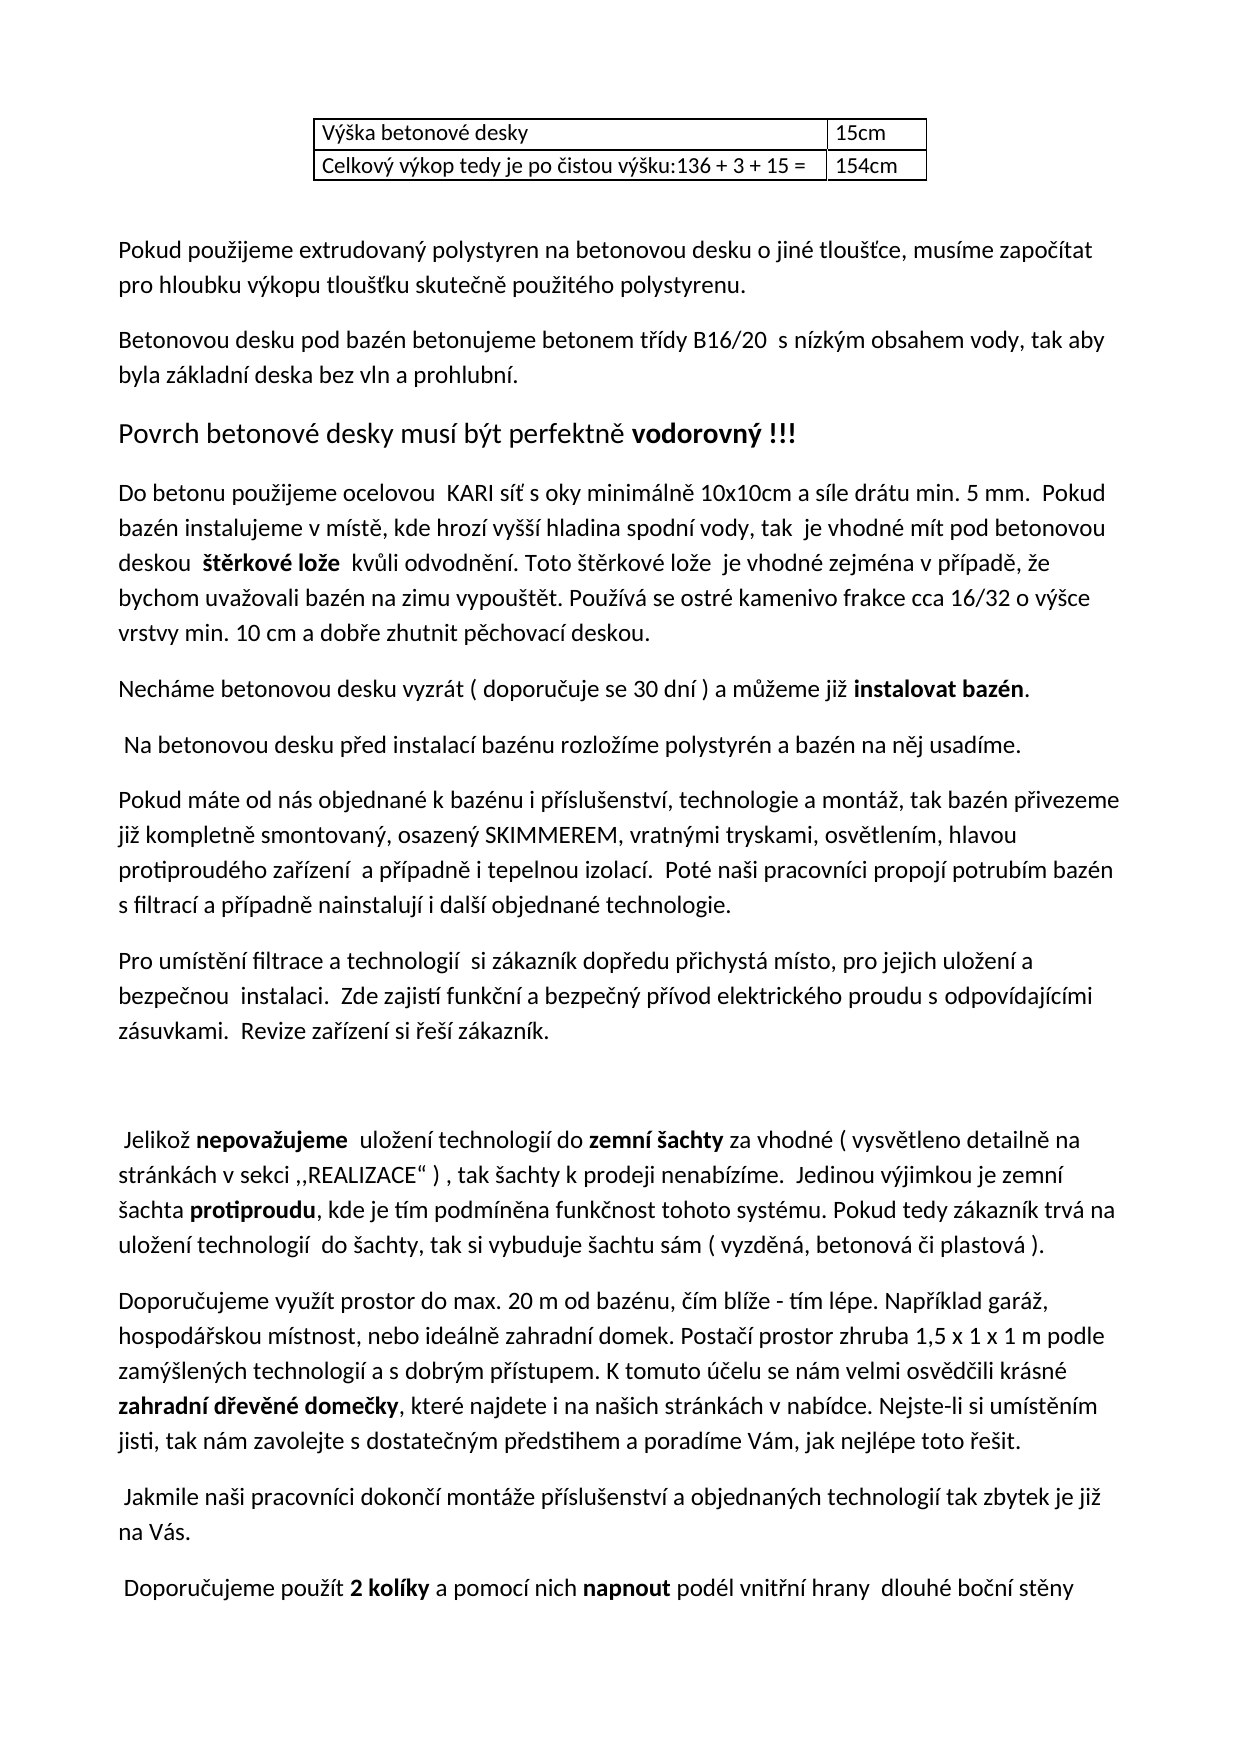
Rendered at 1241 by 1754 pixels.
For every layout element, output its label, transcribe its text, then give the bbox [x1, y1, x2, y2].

text Necháme betonovou desku vyzrát ( doporučuje se 30 dní ) a můžeme již instalovat bazén. [118, 673, 1122, 703]
text Doporučujeme použít 2 kolíky a pomocí nich napnout podél vnitřní hrany dlouhé boční stěny [118, 1572, 1122, 1602]
text Pokud použijeme extrudovaný polystyren na betonovou desku o jiné tloušťce, musíme započítat pro hloubku výkopu tloušťku skutečně použitého polystyrenu. [118, 234, 1122, 299]
text Jakmile naši pracovníci dokončí montáže příslušenství a objednaných technologií tak zbytek je již na Vás. [118, 1481, 1122, 1547]
text Doporučujeme využít prostor do max. 20 m od bazénu, čím blíže - tím lépe. Například garáž, hospodářskou místnost, nebo ideálně zahradní domek. Postačí prostor zhruba 1,5 x 1 x 1 m podle zamýšlených technologií a s dobrým přístupem. K tomuto účelu se nám velmi osvědčili krásné zahradní dřevěné domečky, které najdete i na našich stránkách v nabídce. Nejste-li si umístěním jisti, tak nám zavolejte s dostatečným předstihem a poradíme Vám, jak nejlépe toto řešit. [118, 1285, 1122, 1456]
text Pokud máte od nás objednané k bazénu i příslušenství, technologie a montáž, tak bazén přivezeme již kompletně smontovaný, osazený SKIMMEREM, vratnými tryskami, osvětlením, hlavou protiproudého zařízení a případně i tepelnou izolací. Poté naši pracovníci propojí potrubím bazén s filtrací a případně nainstalují i další objednané technologie. [118, 785, 1122, 920]
table_cell 154cm [828, 151, 926, 179]
text Do betonu použijeme ocelovou KARI síť s oky minimálně 10x10cm a síle drátu min. 5 mm. Pokud bazén instalujeme v místě, kde hrozí vyšší hladina spodní vody, tak je vhodné mít pod betonovou deskou štěrkové lože kvůli odvodnění. Toto štěrkové lože je vhodné zejména v případě, že bychom uvažovali bazén na zimu vypouštět. Používá se ostré kamenivo frakce cca 16/32 o výšce vrstvy min. 10 cm a dobře zhutnit pěchovací deskou. [118, 477, 1122, 648]
text Na betonovou desku před instalací bazénu rozložíme polystyrén a bazén na něj usadíme. [118, 729, 1122, 759]
text Jelikož nepovažujeme uložení technologií do zemní šachty za vhodné ( vysvětleno detailně na stránkách v sekci ,,REALIZACE“ ) , tak šachty k prodeji nenabízíme. Jedinou výjimkou je zemní šachta protiproudu, kde je tím podmíněna funkčnost tohoto systému. Pokud tedy zákazník trvá na uložení technologií do šachty, tak si vybuduje šachtu sám ( vyzděná, betonová či plastová ). [118, 1124, 1122, 1260]
text Betonovou desku pod bazén betonujeme betonem třídy B16/20 s nízkým obsahem vody, tak aby byla základní deska bez vln a prohlubní. [118, 324, 1122, 390]
table_cell Celkový výkop tedy je po čistou výšku:136 + 3 + 15 = [315, 151, 826, 179]
text Pro umístění filtrace a technologií si zákazník dopředu přichystá místo, pro jejich uložení a bezpečnou instalaci. Zde zajistí funkční a bezpečný přívod elektrického proudu s odpovídajícími zásuvkami. Revize zařízení si řeší zákazník. [118, 946, 1122, 1046]
table_cell Výška betonové desky [315, 120, 827, 149]
text Povrch betonové desky musí být perfektně vodorovný !!! [118, 415, 1122, 451]
table_cell 15cm [828, 120, 926, 149]
